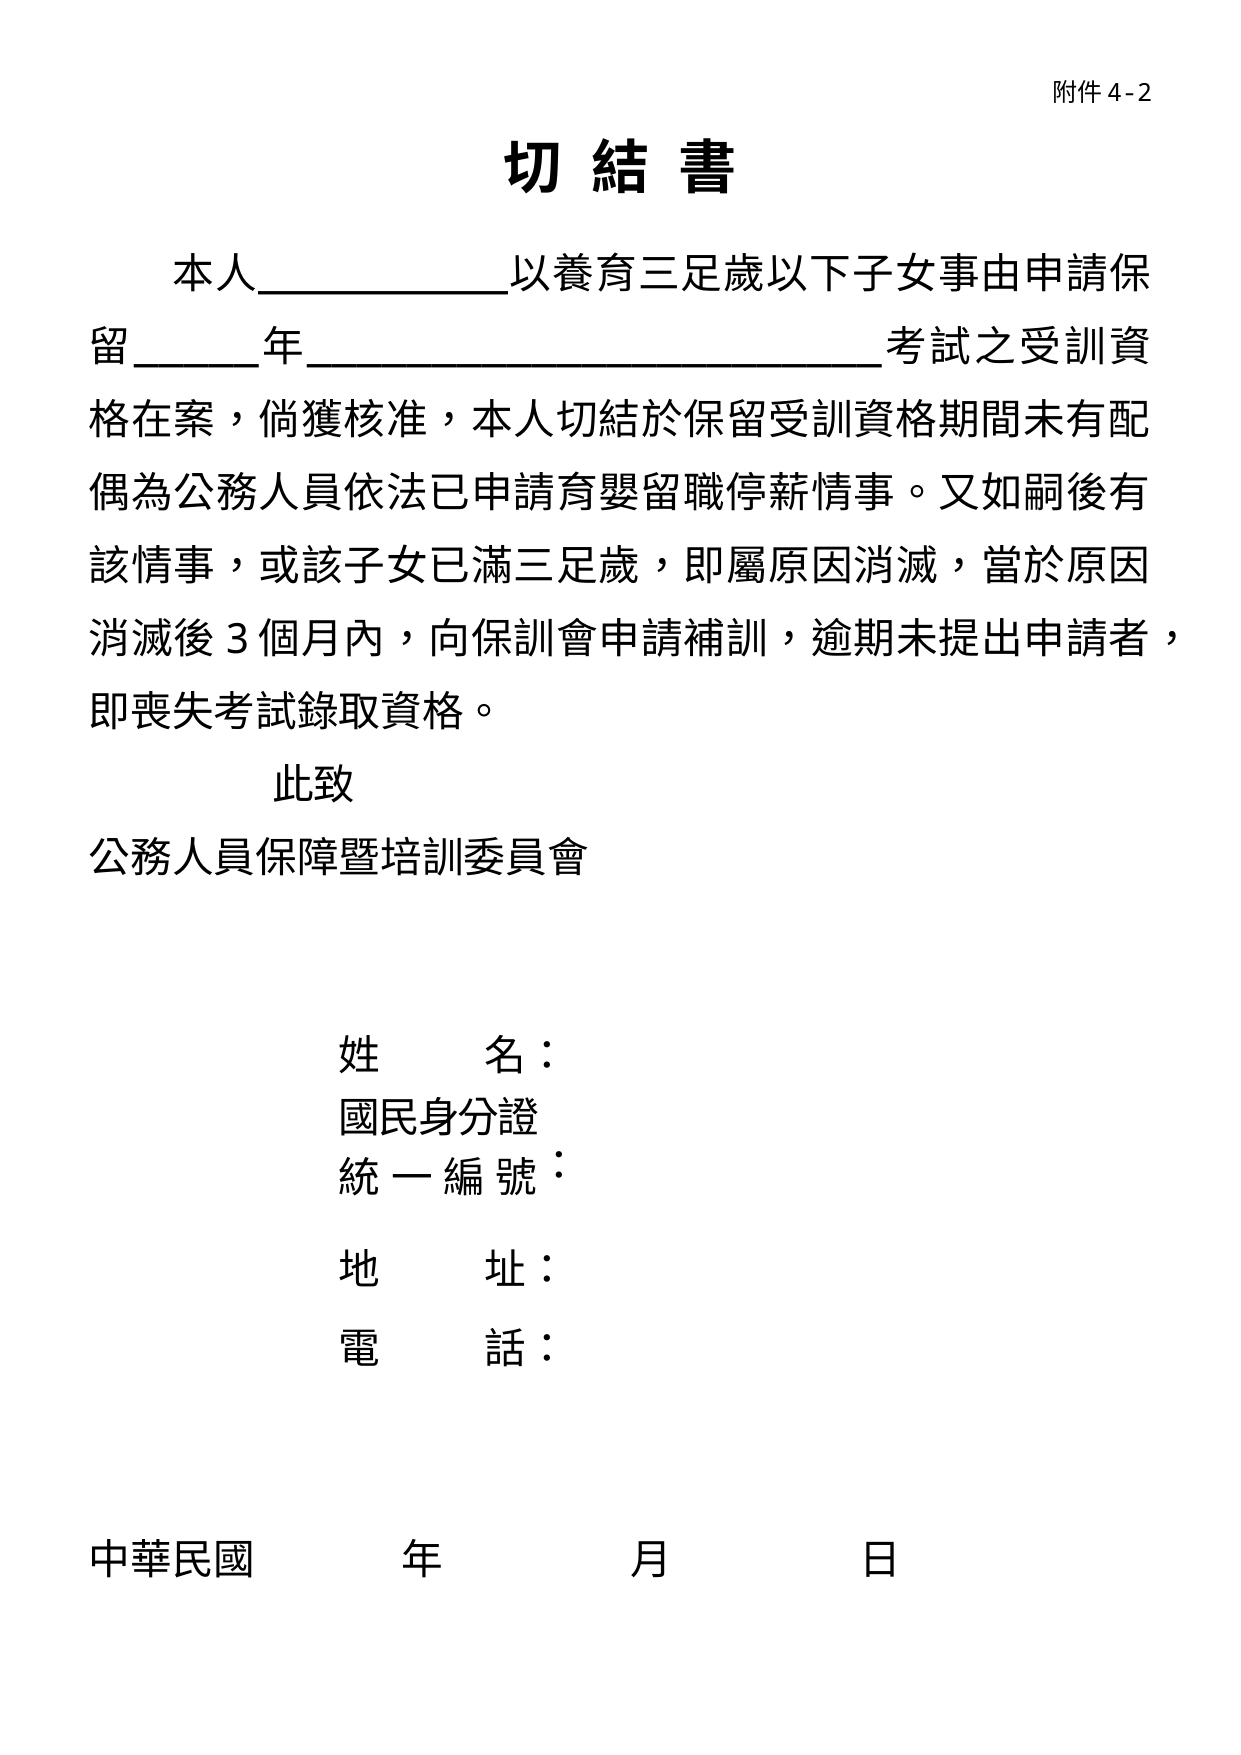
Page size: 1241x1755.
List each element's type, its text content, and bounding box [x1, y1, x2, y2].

text 此致 [89, 741, 1152, 814]
text 地 址： [89, 1201, 1152, 1305]
text 公務人員保障暨培訓委員會 [89, 814, 1152, 887]
text 切 結 書 [89, 121, 1152, 205]
text 中華民國 年 月 日 [89, 1516, 1152, 1589]
text 國民身分證統一編號： [89, 1097, 1152, 1201]
text 附件4-2 [89, 71, 1152, 108]
text 本人__________以養育三足歲以下子女事由申請保留_____年_______________________考試之受訓資格在案，倘獲核准，本人切結於保留受訓資格期間未有配偶為公務人員依法已申請育嬰留職停薪情事。又如嗣後有該情事，或該子女已滿三足歲，即屬原因消滅，當於原因消滅後3個月內，向保訓會申請補訓，逾期未提出申請者，即喪失考試錄取資格。 [89, 230, 1152, 741]
text 電 話： [89, 1305, 1152, 1378]
text 姓 名： [89, 1012, 1152, 1084]
